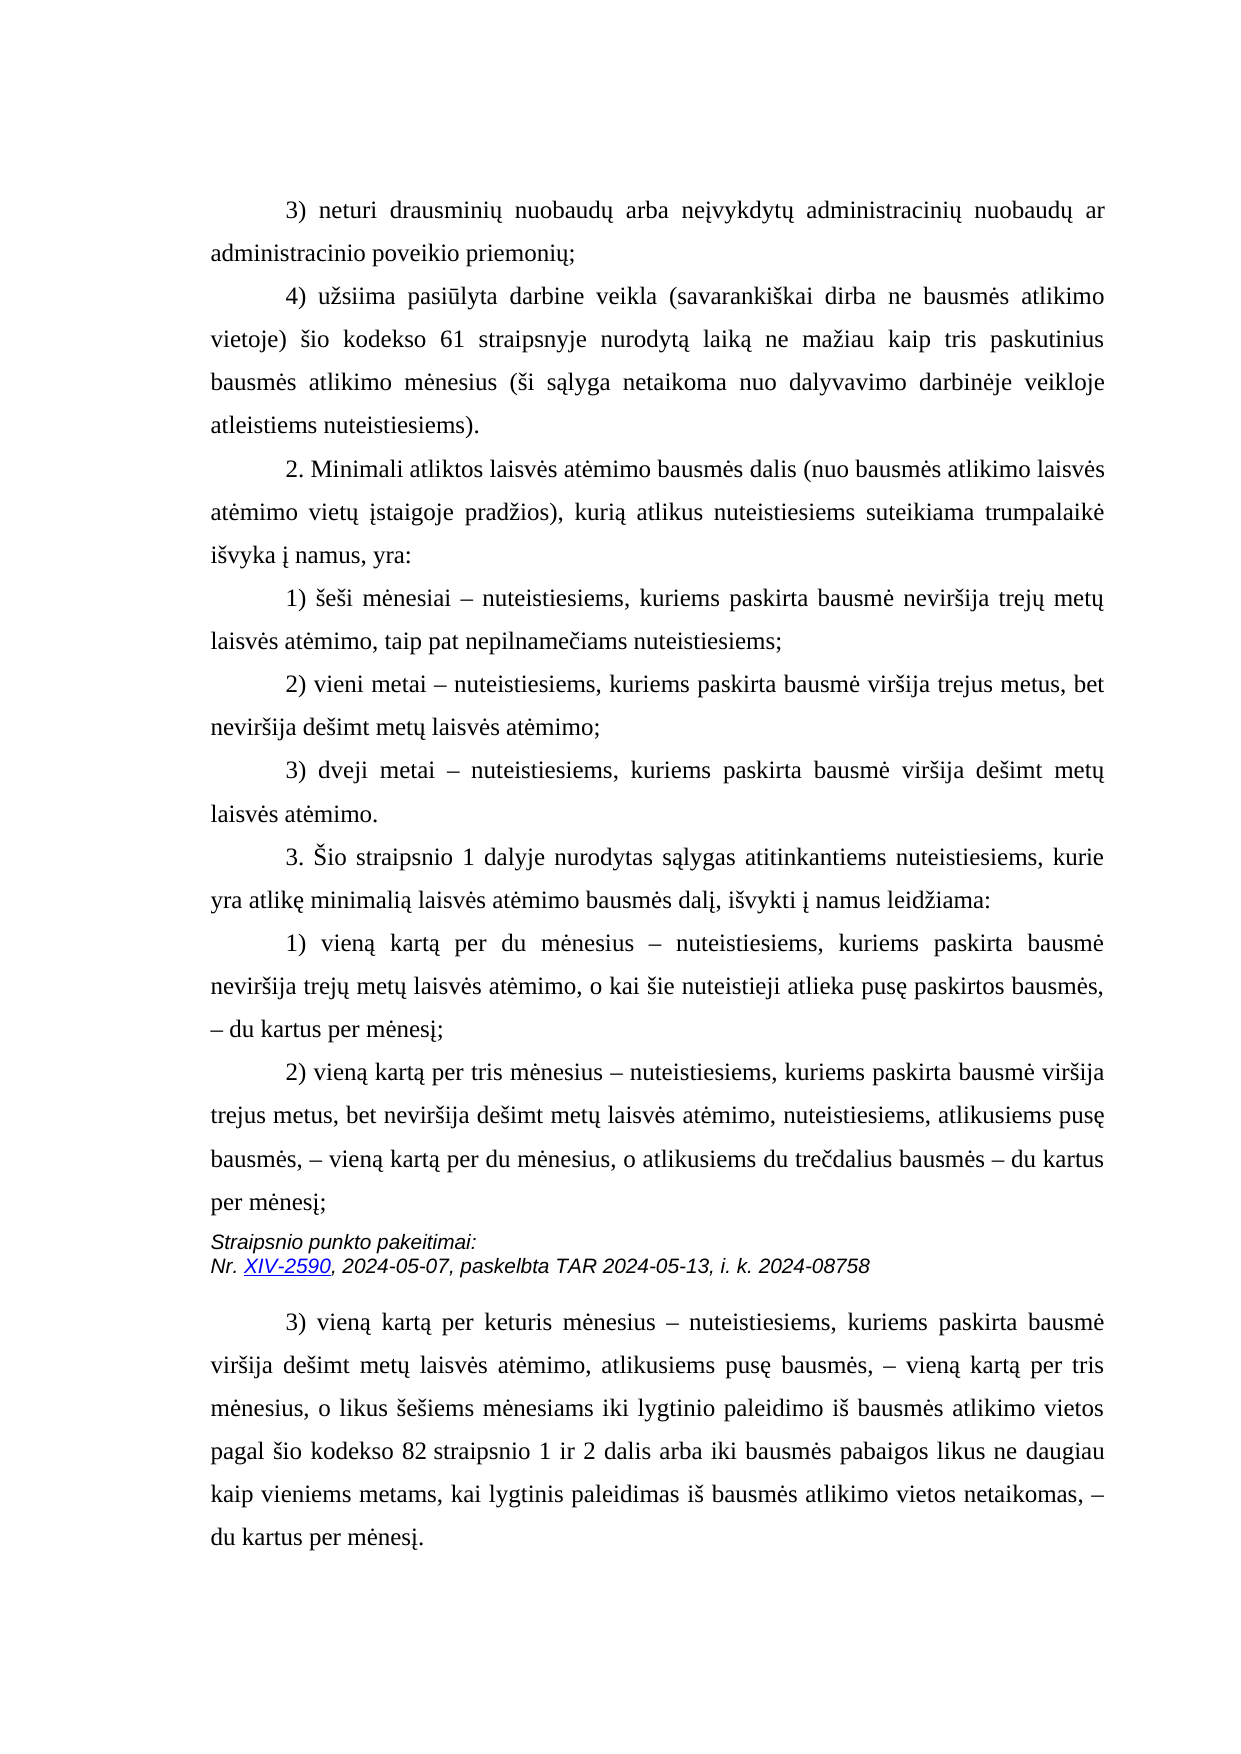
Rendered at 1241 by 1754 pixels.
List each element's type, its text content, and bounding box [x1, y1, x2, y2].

text 3) vieną kartą per keturis mėnesius – nuteistiesiems, kuriems paskirta bausmė viršija dešimt metų laisvės atėmimo, atlikusiems pusę bausmės, – vieną kartą per tris mėnesius, o likus šešiems mėnesiams iki lygtinio paleidimo iš bausmės atlikimo vietos pagal šio kodekso 82 straipsnio 1 ir 2 dalis arba iki bausmės pabaigos likus ne daugiau kaip vieniems metams, kai lygtinis paleidimas iš bausmės atlikimo vietos netaikomas, – du kartus per mėnesį. [210, 1307, 1105, 1551]
text 4) užsiima pasiūlyta darbine veikla (savarankiškai dirba ne bausmės atlikimo vietoje) šio kodekso 61 straipsnyje nurodytą laiką ne mažiau kaip tris paskutinius bausmės atlikimo mėnesius (ši sąlyga netaikoma nuo dalyvavimo darbinėje veikloje atleistiems nuteistiesiems). [210, 281, 1105, 439]
text 1) šeši mėnesiai – nuteistiesiems, kuriems paskirta bausmė neviršija trejų metų laisvės atėmimo, taip pat nepilnamečiams nuteistiesiems; [210, 583, 1105, 655]
text 2) vieni metai – nuteistiesiems, kuriems paskirta bausmė viršija trejus metus, bet neviršija dešimt metų laisvės atėmimo; [210, 669, 1105, 741]
text Straipsnio punkto pakeitimai: [210, 1230, 1105, 1254]
text 3) dveji metai – nuteistiesiems, kuriems paskirta bausmė viršija dešimt metų laisvės atėmimo. [210, 756, 1105, 827]
text 2) vieną kartą per tris mėnesius – nuteistiesiems, kuriems paskirta bausmė viršija trejus metus, bet neviršija dešimt metų laisvės atėmimo, nuteistiesiems, atlikusiems pusę bausmės, – vieną kartą per du mėnesius, o atlikusiems du trečdalius bausmės – du kartus per mėnesį; [210, 1057, 1105, 1216]
text 1) vieną kartą per du mėnesius – nuteistiesiems, kuriems paskirta bausmė neviršija trejų metų laisvės atėmimo, o kai šie nuteistieji atlieka pusę paskirtos bausmės, – du kartus per mėnesį; [210, 928, 1105, 1043]
text 3) neturi drausminių nuobaudų arba neįvykdytų administracinių nuobaudų ar administracinio poveikio priemonių; [210, 195, 1105, 267]
text 2. Minimali atliktos laisvės atėmimo bausmės dalis (nuo bausmės atlikimo laisvės atėmimo vietų įstaigoje pradžios), kurią atlikus nuteistiesiems suteikiama trumpalaikė išvyka į namus, yra: [210, 454, 1105, 569]
text Nr. XIV-2590, 2024-05-07, paskelbta TAR 2024-05-13, i. k. 2024-08758 [210, 1254, 1105, 1278]
text 3. Šio straipsnio 1 dalyje nurodytas sąlygas atitinkantiems nuteistiesiems, kurie yra atlikę minimalią laisvės atėmimo bausmės dalį, išvykti į namus leidžiama: [210, 842, 1105, 914]
